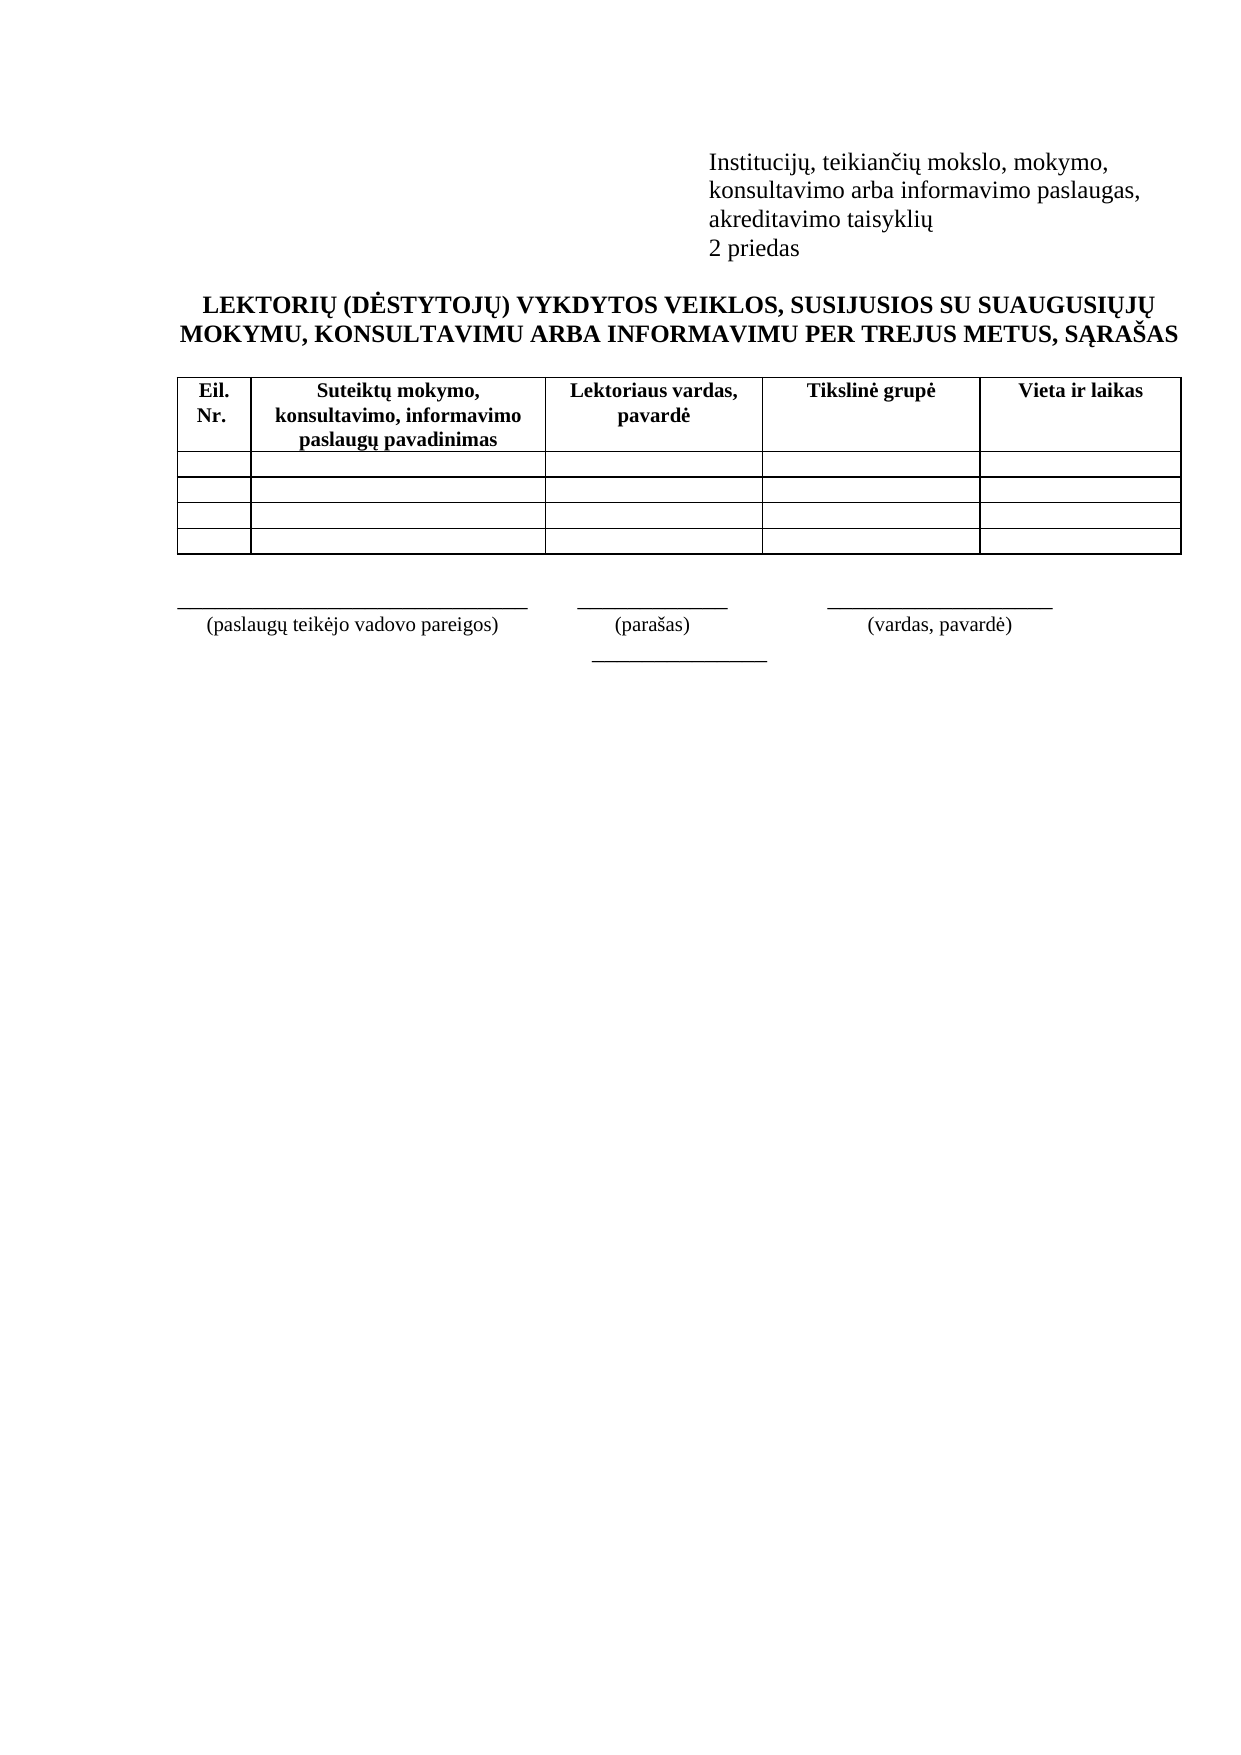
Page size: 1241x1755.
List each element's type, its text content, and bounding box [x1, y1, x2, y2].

table_cell [541, 503, 545, 527]
text Institucijų, teikiančių mokslo, mokymo, [177, 147, 1181, 176]
text LEKTORIŲ (DĖSTYTOJŲ) VYKDYTOS VEIKLOS, SUSIJUSIOS SU SUAUGUSIŲJŲ MOKYMU, KONSULTAVIMU ARBA INFORMAVIMU PER TREJUS METUS, SĄRAŠAS [177, 291, 1181, 348]
text (paslaugų teikėjo vadovo pareigos) (parašas) (vardas, pavardė) [177, 612, 1181, 636]
table_header Tikslinė grupė [763, 378, 979, 451]
table_header Vieta ir laikas [981, 378, 1180, 451]
table_cell [758, 452, 762, 476]
table_cell [541, 478, 545, 502]
table_cell [541, 452, 545, 476]
text 2 priedas [177, 233, 1181, 262]
text akreditavimo taisyklių [177, 204, 1181, 233]
table_cell [758, 478, 762, 502]
table_header Lektoriaus vardas, pavardė [546, 378, 762, 451]
table_header Eil. Nr. [178, 378, 250, 451]
table_cell [758, 529, 762, 553]
text konsultavimo arba informavimo paslaugas, [177, 176, 1181, 204]
text ____________________________ ____________ __________________ [177, 583, 1181, 612]
text ______________ [177, 636, 1181, 665]
table_cell [541, 529, 545, 553]
table_cell [758, 503, 762, 527]
